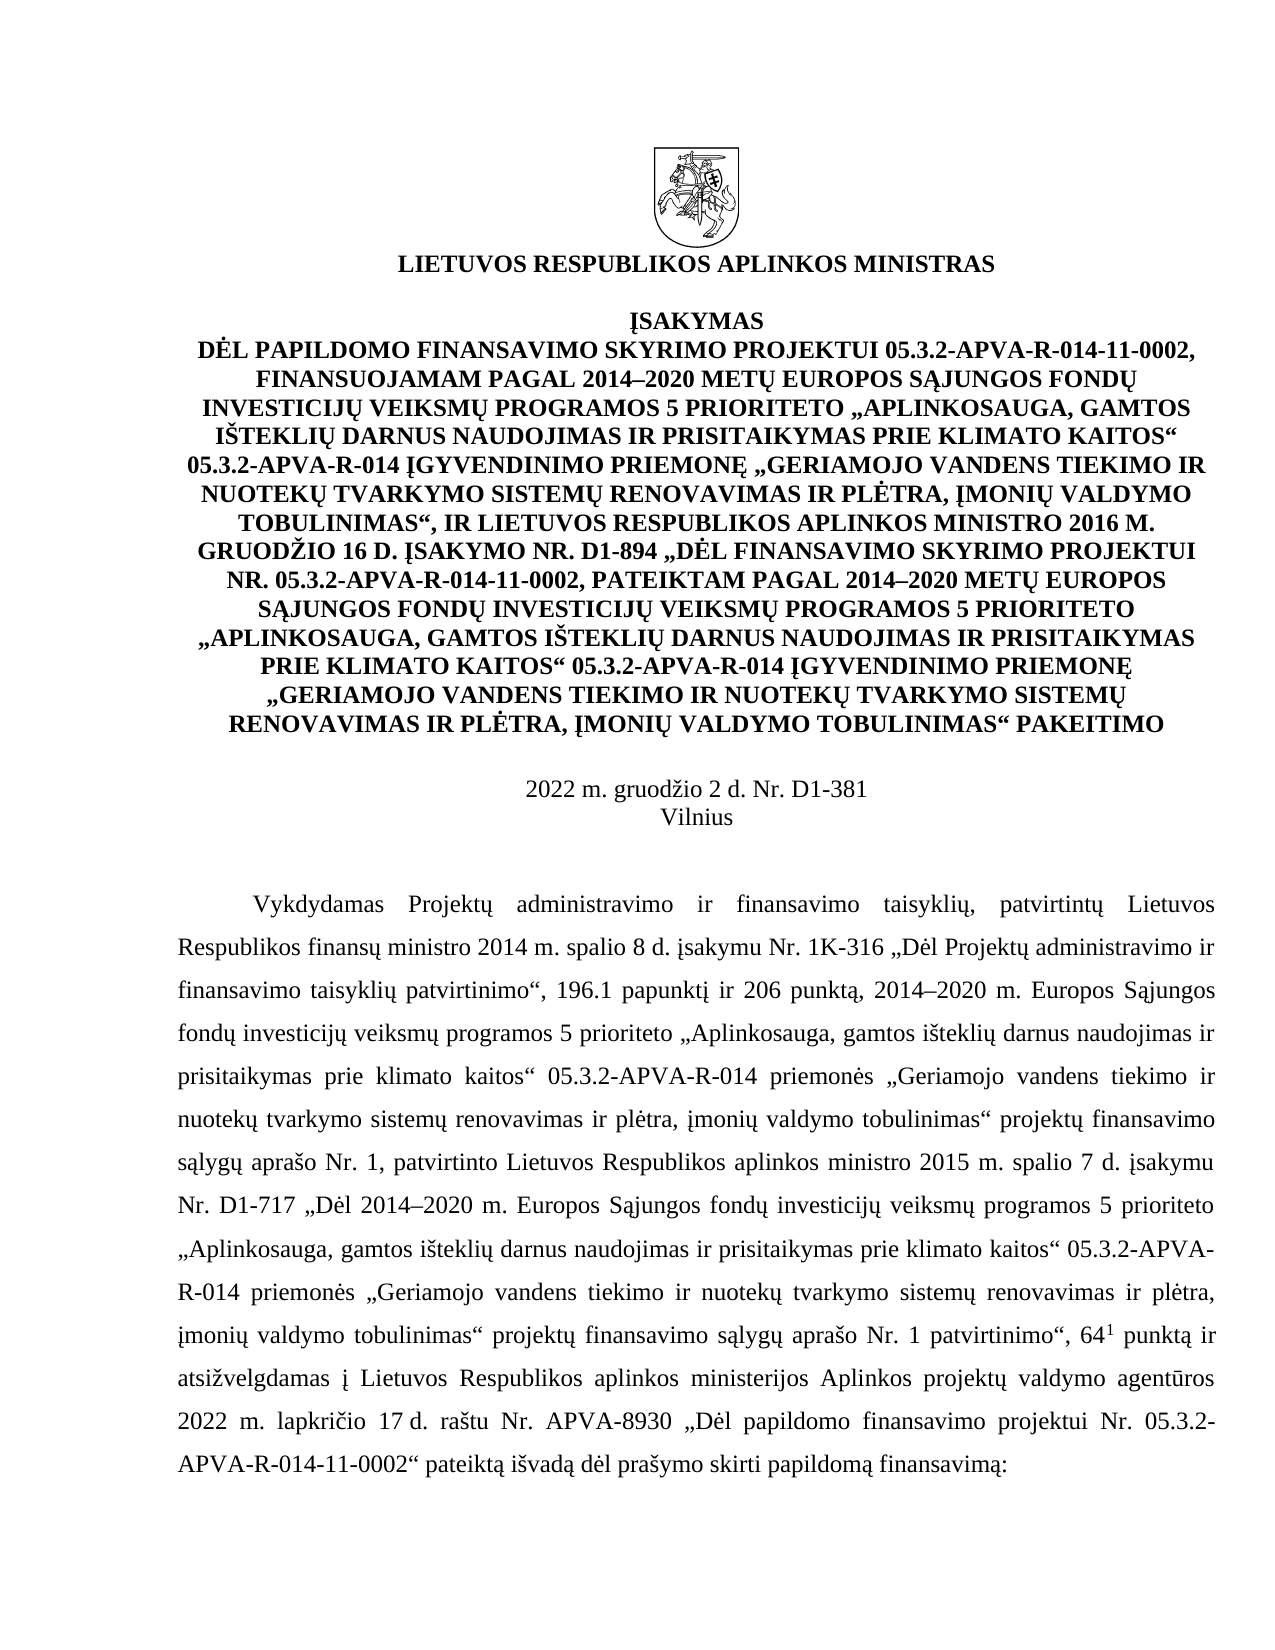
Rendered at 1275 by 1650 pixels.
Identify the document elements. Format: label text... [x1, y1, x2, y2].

text 2022 m. gruodžio 2 d. Nr. D1-381 [177, 774, 1216, 802]
text LIETUVOS RESPUBLIKOS APLINKOS MINISTRAS [177, 249, 1216, 278]
text ĮSAKYMAS [177, 306, 1216, 335]
text Vilnius [177, 802, 1216, 831]
text DĖL PAPILDOMO FINANSAVIMO SKYRIMO PROJEKTUI 05.3.2-APVA-R-014-11-0002, FINANSUOJAMAM PAGAL 2014–2020 METŲ EUROPOS SĄJUNGOS FONDŲ INVESTICIJŲ VEIKSMŲ PROGRAMOS 5 PRIORITETO „APLINKOSAUGA, GAMTOS IŠTEKLIŲ DARNUS NAUDOJIMAS IR PRISITAIKYMAS PRIE KLIMATO KAITOS“ 05.3.2-APVA-R-014 ĮGYVENDINIMO PRIEMONĘ „GERIAMOJO VANDENS TIEKIMO IR NUOTEKŲ TVARKYMO SISTEMŲ RENOVAVIMAS IR PLĖTRA, ĮMONIŲ VALDYMO TOBULINIMAS“, IR LIETUVOS RESPUBLIKOS APLINKOS MINISTRO 2016 M. GRUODŽIO 16 D. ĮSAKYMO NR. D1-894 „DĖL FINANSAVIMO SKYRIMO PROJEKTUI NR. 05.3.2-APVA-R-014-11-0002, PATEIKTAM PAGAL 2014–2020 METŲ EUROPOS SĄJUNGOS FONDŲ INVESTICIJŲ VEIKSMŲ PROGRAMOS 5 PRIORITETO „APLINKOSAUGA, GAMTOS IŠTEKLIŲ DARNUS NAUDOJIMAS IR PRISITAIKYMAS PRIE KLIMATO KAITOS“ 05.3.2-APVA-R-014 ĮGYVENDINIMO PRIEMONĘ „GERIAMOJO VANDENS TIEKIMO IR NUOTEKŲ TVARKYMO SISTEMŲ RENOVAVIMAS IR PLĖTRA, ĮMONIŲ VALDYMO TOBULINIMAS“ PAKEITIMO [177, 335, 1216, 738]
text Vykdydamas Projektų administravimo ir finansavimo taisyklių, patvirtintų Lietuvos Respublikos finansų ministro 2014 m. spalio 8 d. įsakymu Nr. 1K-316 „Dėl Projektų administravimo ir finansavimo taisyklių patvirtinimo“, 196.1 papunktį ir 206 punktą, 2014–2020 m. Europos Sąjungos fondų investicijų veiksmų programos 5 prioriteto „Aplinkosauga, gamtos išteklių darnus naudojimas ir prisitaikymas prie klimato kaitos“ 05.3.2-APVA-R-014 priemonės „Geriamojo vandens tiekimo ir nuotekų tvarkymo sistemų renovavimas ir plėtra, įmonių valdymo tobulinimas“ projektų finansavimo sąlygų aprašo Nr. 1, patvirtinto Lietuvos Respublikos aplinkos ministro 2015 m. spalio 7 d. įsakymu Nr. D1-717 „Dėl 2014–2020 m. Europos Sąjungos fondų investicijų veiksmų programos 5 prioriteto „Aplinkosauga, gamtos išteklių darnus naudojimas ir prisitaikymas prie klimato kaitos“ 05.3.2-APVA-R-014 priemonės „Geriamojo vandens tiekimo ir nuotekų tvarkymo sistemų renovavimas ir plėtra, įmonių valdymo tobulinimas“ projektų finansavimo sąlygų aprašo Nr. 1 patvirtinimo“, 641 punktą ir atsižvelgdamas į Lietuvos Respublikos aplinkos ministerijos Aplinkos projektų valdymo agentūros 2022 m. lapkričio 17 d. raštu Nr. APVA-8930 „Dėl papildomo finansavimo projektui Nr. 05.3.2-APVA-R-014-11-0002“ pateiktą išvadą dėl prašymo skirti papildomą finansavimą: [177, 889, 1216, 1478]
